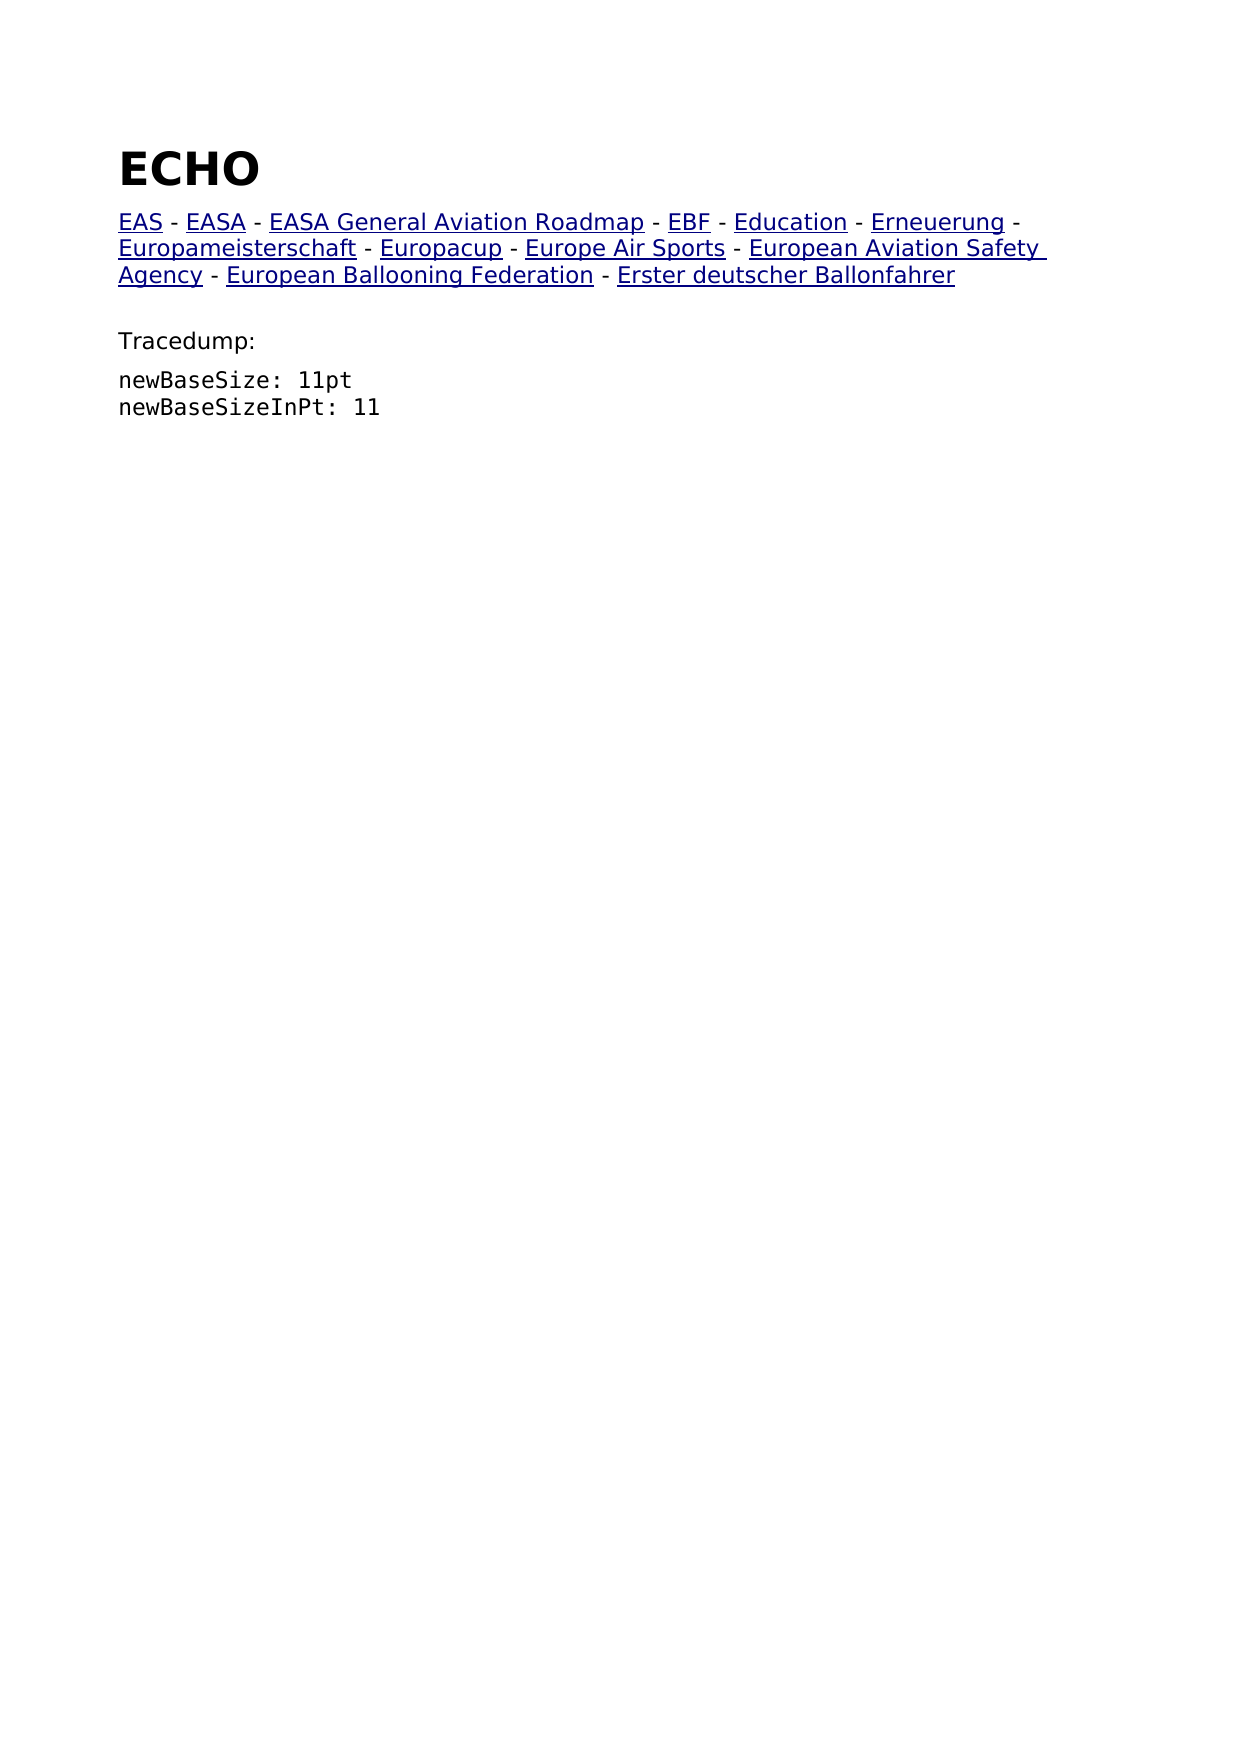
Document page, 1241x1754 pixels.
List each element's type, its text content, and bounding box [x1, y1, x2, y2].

text newBaseSize: 11pt newBaseSizeInPt: 11 [118, 367, 1122, 421]
text EAS - EASA - EASA General Aviation Roadmap - EBF - Education - Erneuerung - Europameisterschaft - Europacup - Europe Air Sports - European Aviation Safety Agency - European Ballooning Federation - Erster deutscher Ballonfahrer [118, 209, 1122, 289]
text Tracedump: [118, 301, 1122, 355]
subtitle ECHO [118, 143, 1122, 196]
